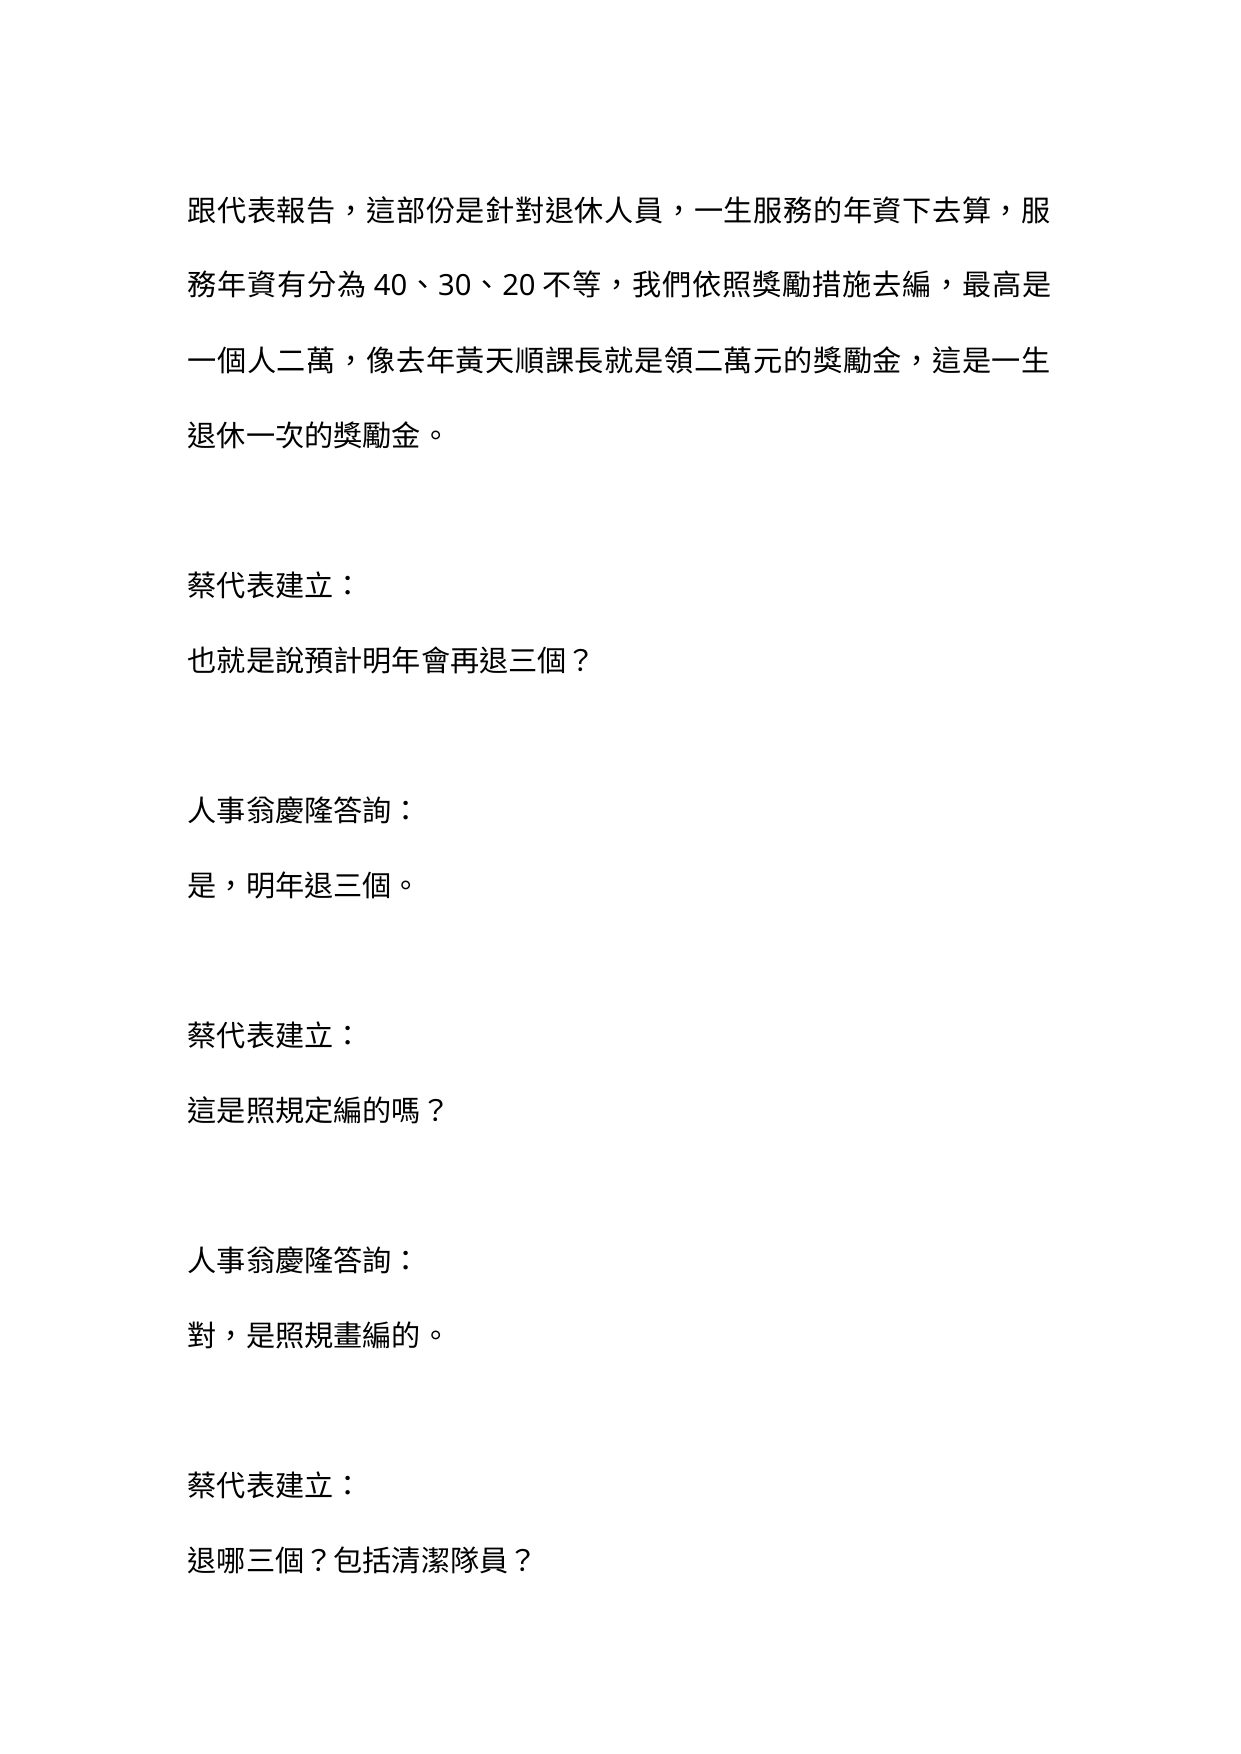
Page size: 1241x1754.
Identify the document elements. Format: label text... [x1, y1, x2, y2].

text 人事翁慶隆答詢： [187, 1214, 1053, 1289]
text 是，明年退三個。 [187, 839, 1053, 914]
text 蔡代表建立： [187, 989, 1053, 1064]
text 退哪三個？包括清潔隊員？ [187, 1514, 1053, 1589]
text 也就是說預計明年會再退三個？ [187, 614, 1053, 689]
text 蔡代表建立： [187, 539, 1053, 614]
text 人事翁慶隆答詢： [187, 764, 1053, 839]
text 對，是照規畫編的。 [187, 1289, 1053, 1364]
text 跟代表報告，這部份是針對退休人員，一生服務的年資下去算，服務年資有分為40、30、20不等，我們依照獎勵措施去編，最高是一個人二萬，像去年黃天順課長就是領二萬元的獎勵金，這是一生退休一次的獎勵金。 [187, 164, 1053, 464]
text 蔡代表建立： [187, 1439, 1053, 1514]
text 這是照規定編的嗎？ [187, 1064, 1053, 1139]
